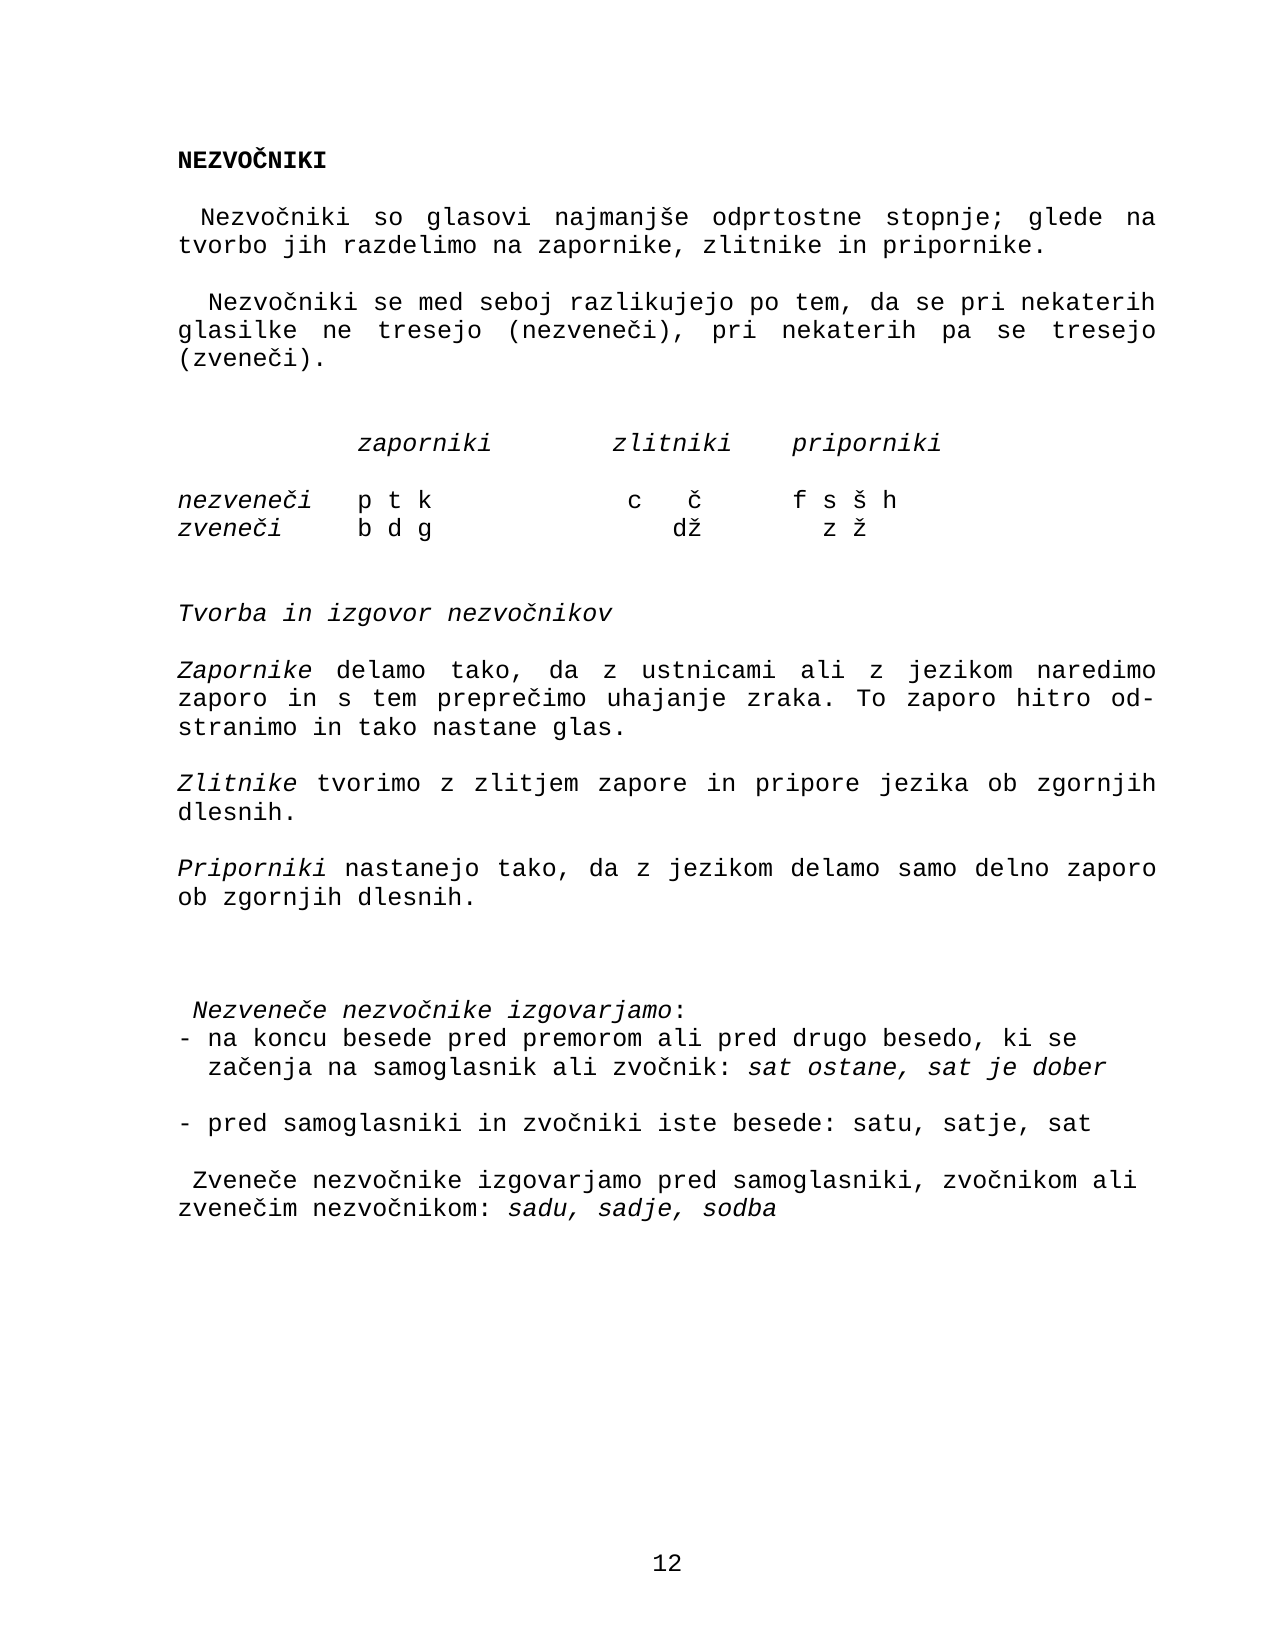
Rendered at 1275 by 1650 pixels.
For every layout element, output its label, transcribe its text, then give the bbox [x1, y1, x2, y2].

text Zapornike delamo tako, da z ustnicami ali z jezikom naredimo zaporo in s tem preprečimo uhajanje zraka. To zaporo hitro od-stranimo in tako nastane glas. [177, 658, 1157, 743]
text zveneči b d g dž z ž [177, 516, 1157, 544]
text Nezvočniki se med seboj razlikujejo po tem, da se pri nekaterih glasilke ne tresejo (nezveneči), pri nekaterih pa se tresejo (zveneči). [177, 289, 1157, 374]
text začenja na samoglasnik ali zvočnik: sat ostane, sat je dober [177, 1054, 1157, 1083]
text Priporniki nastanejo tako, da z jezikom delamo samo delno zaporo ob zgornjih dlesnih. [177, 856, 1157, 913]
text - na koncu besede pred premorom ali pred drugo besedo, ki se [177, 1026, 1157, 1054]
text - pred samoglasniki in zvočniki iste besede: satu, satje, sat [177, 1111, 1157, 1139]
text Nezvočniki so glasovi najmanjše odprtostne stopnje; glede na tvorbo jih razdelimo na zapornike, zlitnike in pripornike. [177, 204, 1157, 261]
text zvenečim nezvočnikom: sadu, sadje, sodba [177, 1196, 1157, 1224]
text nezveneči p t k c č f s š h [177, 488, 1157, 516]
text Zlitnike tvorimo z zlitjem zapore in pripore jezika ob zgornjih dlesnih. [177, 771, 1157, 828]
text Nezveneče nezvočnike izgovarjamo: [177, 998, 1157, 1026]
text zaporniki zlitniki priporniki [177, 431, 1157, 459]
text NEZVOČNIKI [177, 148, 1157, 176]
text Zveneče nezvočnike izgovarjamo pred samoglasniki, zvočnikom ali [177, 1168, 1157, 1196]
text Tvorba in izgovor nezvočnikov [177, 601, 1157, 629]
